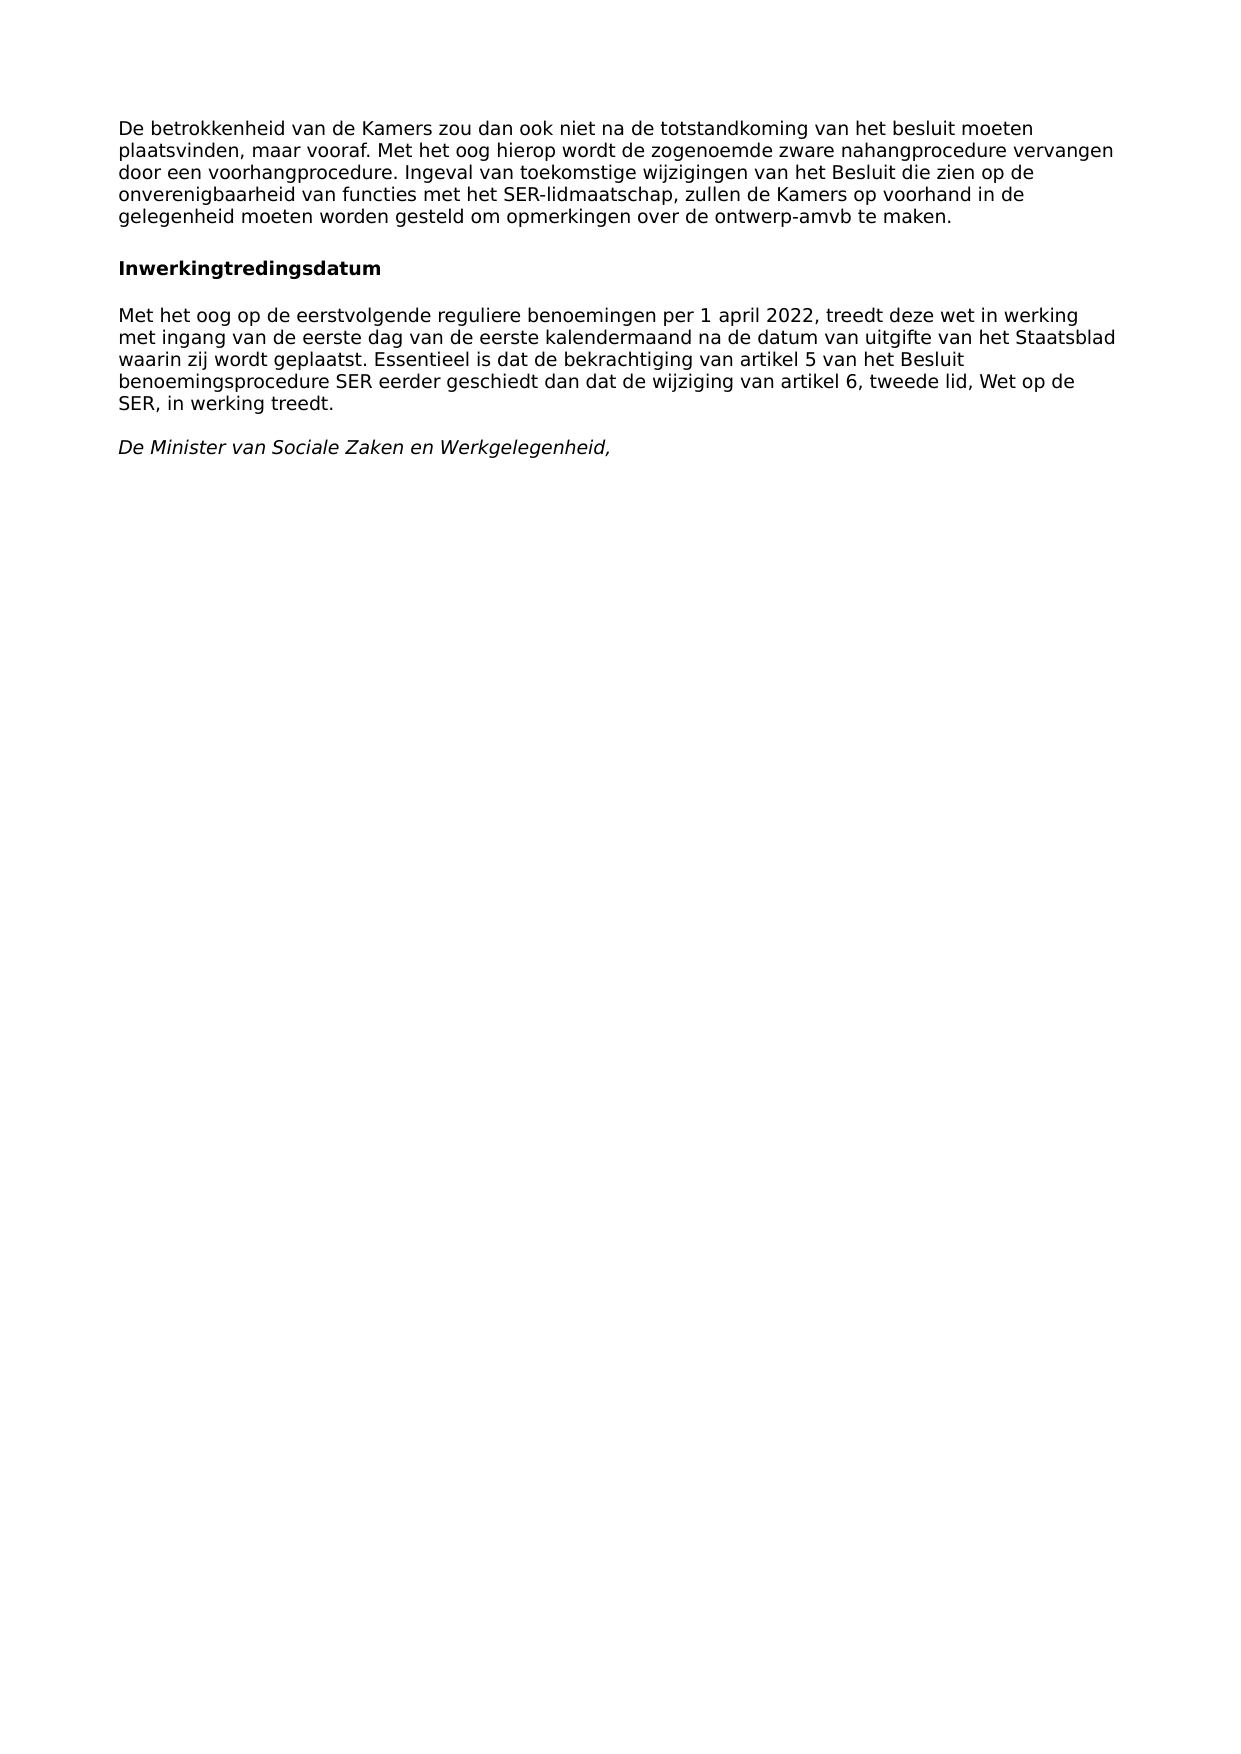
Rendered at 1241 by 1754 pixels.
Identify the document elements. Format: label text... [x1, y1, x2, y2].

subtitle Inwerkingtredingsdatum [118, 258, 1122, 280]
text De Minister van Sociale Zaken en Werkgelegenheid, [118, 437, 1122, 459]
text De betrokkenheid van de Kamers zou dan ook niet na de totstandkoming van het besluit moeten plaatsvinden, maar vooraf. Met het oog hierop wordt de zogenoemde zware nahangprocedure vervangen door een voorhangprocedure. Ingeval van toekomstige wijzigingen van het Besluit die zien op de onverenigbaarheid van functies met het SER-lidmaatschap, zullen de Kamers op voorhand in de gelegenheid moeten worden gesteld om opmerkingen over de ontwerp-amvb te maken. [118, 118, 1122, 228]
text Met het oog op de eerstvolgende reguliere benoemingen per 1 april 2022, treedt deze wet in werking met ingang van de eerste dag van de eerste kalendermaand na de datum van uitgifte van het Staatsblad waarin zij wordt geplaatst. Essentieel is dat de bekrachtiging van artikel 5 van het Besluit benoemingsprocedure SER eerder geschiedt dan dat de wijziging van artikel 6, tweede lid, Wet op de SER, in werking treedt. [118, 305, 1122, 415]
